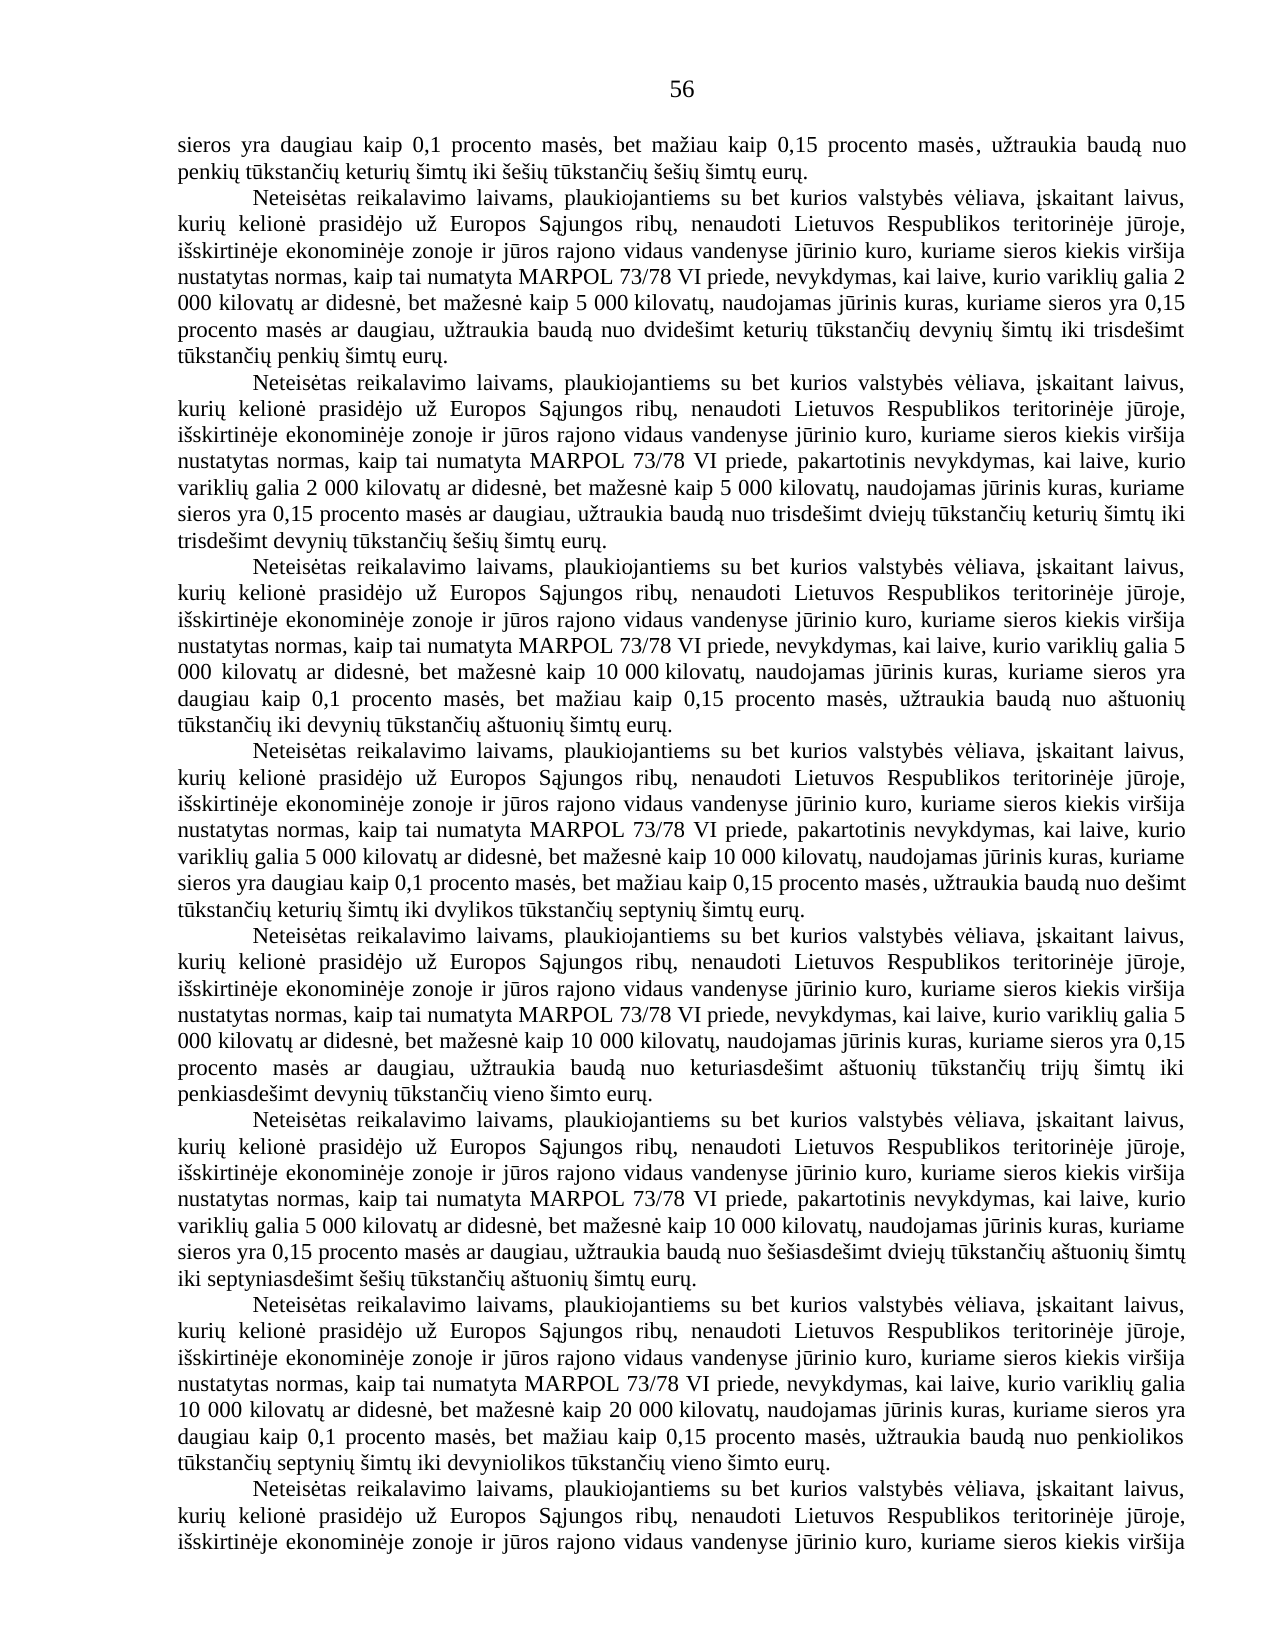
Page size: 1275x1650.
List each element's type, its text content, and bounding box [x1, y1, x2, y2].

text Neteisėtas reikalavimo laivams, plaukiojantiems su bet kurios valstybės vėliava, įskaitant laivus, kurių kelionė prasidėjo už Europos Sąjungos ribų, nenaudoti Lietuvos Respublikos teritorinėje jūroje, išskirtinėje ekonominėje zonoje ir jūros rajono vidaus vandenyse jūrinio kuro, kuriame sieros kiekis viršija [177, 1475, 1186, 1554]
text Neteisėtas reikalavimo laivams, plaukiojantiems su bet kurios valstybės vėliava, įskaitant laivus, kurių kelionė prasidėjo už Europos Sąjungos ribų, nenaudoti Lietuvos Respublikos teritorinėje jūroje, išskirtinėje ekonominėje zonoje ir jūros rajono vidaus vandenyse jūrinio kuro, kuriame sieros kiekis viršija nustatytas normas, kaip tai numatyta MARPOL 73/78 VI priede, nevykdymas, kai laive, kurio variklių galia 2 000 kilovatų ar didesnė, bet mažesnė kaip 5 000 kilovatų, naudojamas jūrinis kuras, kuriame sieros yra 0,15 procento masės ar daugiau, užtraukia baudą nuo dvidešimt keturių tūkstančių devynių šimtų iki trisdešimt tūkstančių penkių šimtų eurų. [177, 184, 1186, 368]
text Neteisėtas reikalavimo laivams, plaukiojantiems su bet kurios valstybės vėliava, įskaitant laivus, kurių kelionė prasidėjo už Europos Sąjungos ribų, nenaudoti Lietuvos Respublikos teritorinėje jūroje, išskirtinėje ekonominėje zonoje ir jūros rajono vidaus vandenyse jūrinio kuro, kuriame sieros kiekis viršija nustatytas normas, kaip tai numatyta MARPOL 73/78 VI priede, nevykdymas, kai laive, kurio variklių galia 10 000 kilovatų ar didesnė, bet mažesnė kaip 20 000 kilovatų, naudojamas jūrinis kuras, kuriame sieros yra daugiau kaip 0,1 procento masės, bet mažiau kaip 0,15 procento masės, užtraukia baudą nuo penkiolikos tūkstančių septynių šimtų iki devyniolikos tūkstančių vieno šimto eurų. [177, 1291, 1186, 1475]
text sieros yra daugiau kaip 0,1 procento masės, bet mažiau kaip 0,15 procento masės, užtraukia baudą nuo penkių tūkstančių keturių šimtų iki šešių tūkstančių šešių šimtų eurų. [177, 131, 1186, 184]
text Neteisėtas reikalavimo laivams, plaukiojantiems su bet kurios valstybės vėliava, įskaitant laivus, kurių kelionė prasidėjo už Europos Sąjungos ribų, nenaudoti Lietuvos Respublikos teritorinėje jūroje, išskirtinėje ekonominėje zonoje ir jūros rajono vidaus vandenyse jūrinio kuro, kuriame sieros kiekis viršija nustatytas normas, kaip tai numatyta MARPOL 73/78 VI priede, pakartotinis nevykdymas, kai laive, kurio variklių galia 2 000 kilovatų ar didesnė, bet mažesnė kaip 5 000 kilovatų, naudojamas jūrinis kuras, kuriame sieros yra 0,15 procento masės ar daugiau, užtraukia baudą nuo trisdešimt dviejų tūkstančių keturių šimtų iki trisdešimt devynių tūkstančių šešių šimtų eurų. [177, 368, 1186, 553]
text Neteisėtas reikalavimo laivams, plaukiojantiems su bet kurios valstybės vėliava, įskaitant laivus, kurių kelionė prasidėjo už Europos Sąjungos ribų, nenaudoti Lietuvos Respublikos teritorinėje jūroje, išskirtinėje ekonominėje zonoje ir jūros rajono vidaus vandenyse jūrinio kuro, kuriame sieros kiekis viršija nustatytas normas, kaip tai numatyta MARPOL 73/78 VI priede, pakartotinis nevykdymas, kai laive, kurio variklių galia 5 000 kilovatų ar didesnė, bet mažesnė kaip 10 000 kilovatų, naudojamas jūrinis kuras, kuriame sieros yra daugiau kaip 0,1 procento masės, bet mažiau kaip 0,15 procento masės, užtraukia baudą nuo dešimt tūkstančių keturių šimtų iki dvylikos tūkstančių septynių šimtų eurų. [177, 737, 1186, 922]
text Neteisėtas reikalavimo laivams, plaukiojantiems su bet kurios valstybės vėliava, įskaitant laivus, kurių kelionė prasidėjo už Europos Sąjungos ribų, nenaudoti Lietuvos Respublikos teritorinėje jūroje, išskirtinėje ekonominėje zonoje ir jūros rajono vidaus vandenyse jūrinio kuro, kuriame sieros kiekis viršija nustatytas normas, kaip tai numatyta MARPOL 73/78 VI priede, nevykdymas, kai laive, kurio variklių galia 5 000 kilovatų ar didesnė, bet mažesnė kaip 10 000 kilovatų, naudojamas jūrinis kuras, kuriame sieros yra 0,15 procento masės ar daugiau, užtraukia baudą nuo keturiasdešimt aštuonių tūkstančių trijų šimtų iki penkiasdešimt devynių tūkstančių vieno šimto eurų. [177, 922, 1186, 1106]
text Neteisėtas reikalavimo laivams, plaukiojantiems su bet kurios valstybės vėliava, įskaitant laivus, kurių kelionė prasidėjo už Europos Sąjungos ribų, nenaudoti Lietuvos Respublikos teritorinėje jūroje, išskirtinėje ekonominėje zonoje ir jūros rajono vidaus vandenyse jūrinio kuro, kuriame sieros kiekis viršija nustatytas normas, kaip tai numatyta MARPOL 73/78 VI priede, nevykdymas, kai laive, kurio variklių galia 5 000 kilovatų ar didesnė, bet mažesnė kaip 10 000 kilovatų, naudojamas jūrinis kuras, kuriame sieros yra daugiau kaip 0,1 procento masės, bet mažiau kaip 0,15 procento masės, užtraukia baudą nuo aštuonių tūkstančių iki devynių tūkstančių aštuonių šimtų eurų. [177, 553, 1186, 737]
text Neteisėtas reikalavimo laivams, plaukiojantiems su bet kurios valstybės vėliava, įskaitant laivus, kurių kelionė prasidėjo už Europos Sąjungos ribų, nenaudoti Lietuvos Respublikos teritorinėje jūroje, išskirtinėje ekonominėje zonoje ir jūros rajono vidaus vandenyse jūrinio kuro, kuriame sieros kiekis viršija nustatytas normas, kaip tai numatyta MARPOL 73/78 VI priede, pakartotinis nevykdymas, kai laive, kurio variklių galia 5 000 kilovatų ar didesnė, bet mažesnė kaip 10 000 kilovatų, naudojamas jūrinis kuras, kuriame sieros yra 0,15 procento masės ar daugiau, užtraukia baudą nuo šešiasdešimt dviejų tūkstančių aštuonių šimtų iki septyniasdešimt šešių tūkstančių aštuonių šimtų eurų. [177, 1106, 1186, 1291]
